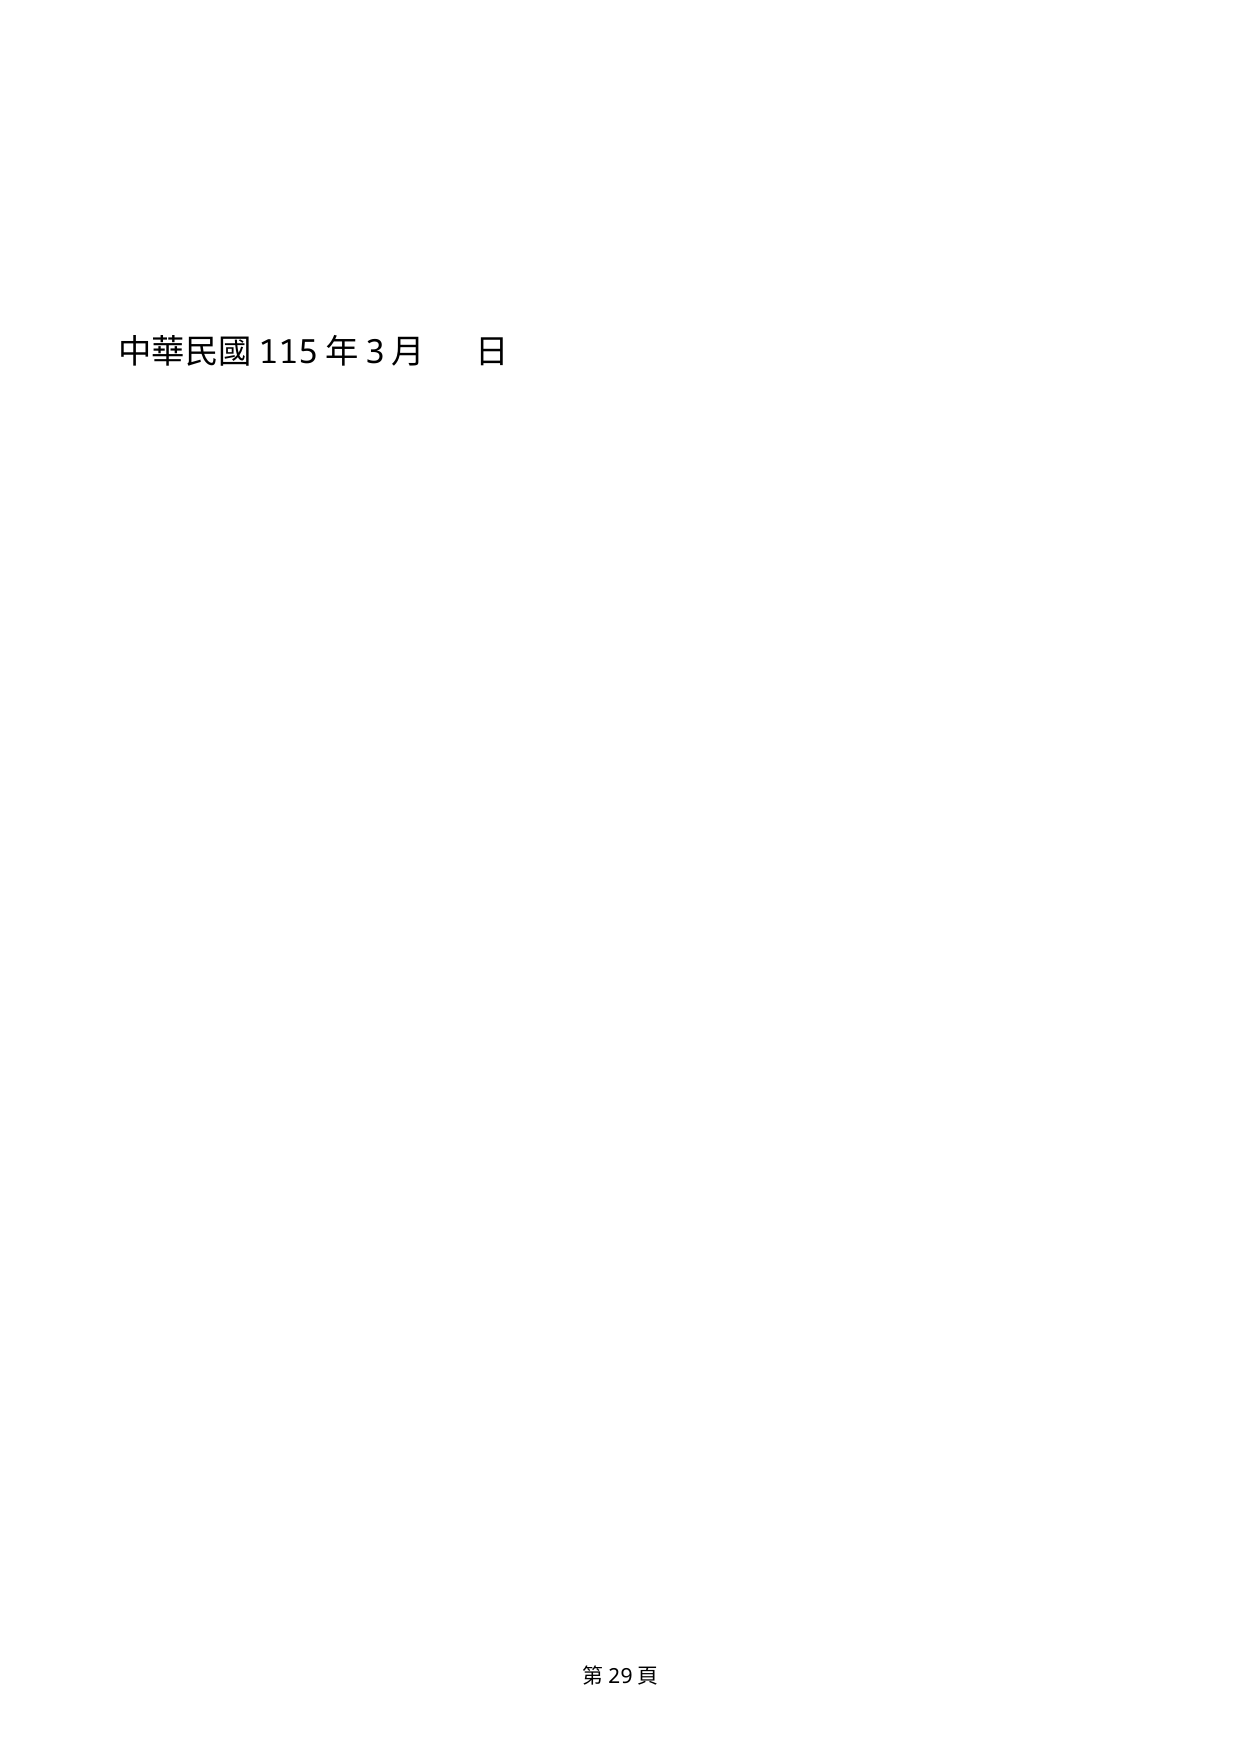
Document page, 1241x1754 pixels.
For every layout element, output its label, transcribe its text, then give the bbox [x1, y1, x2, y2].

text 中華民國115年3月 日 [118, 325, 1122, 373]
